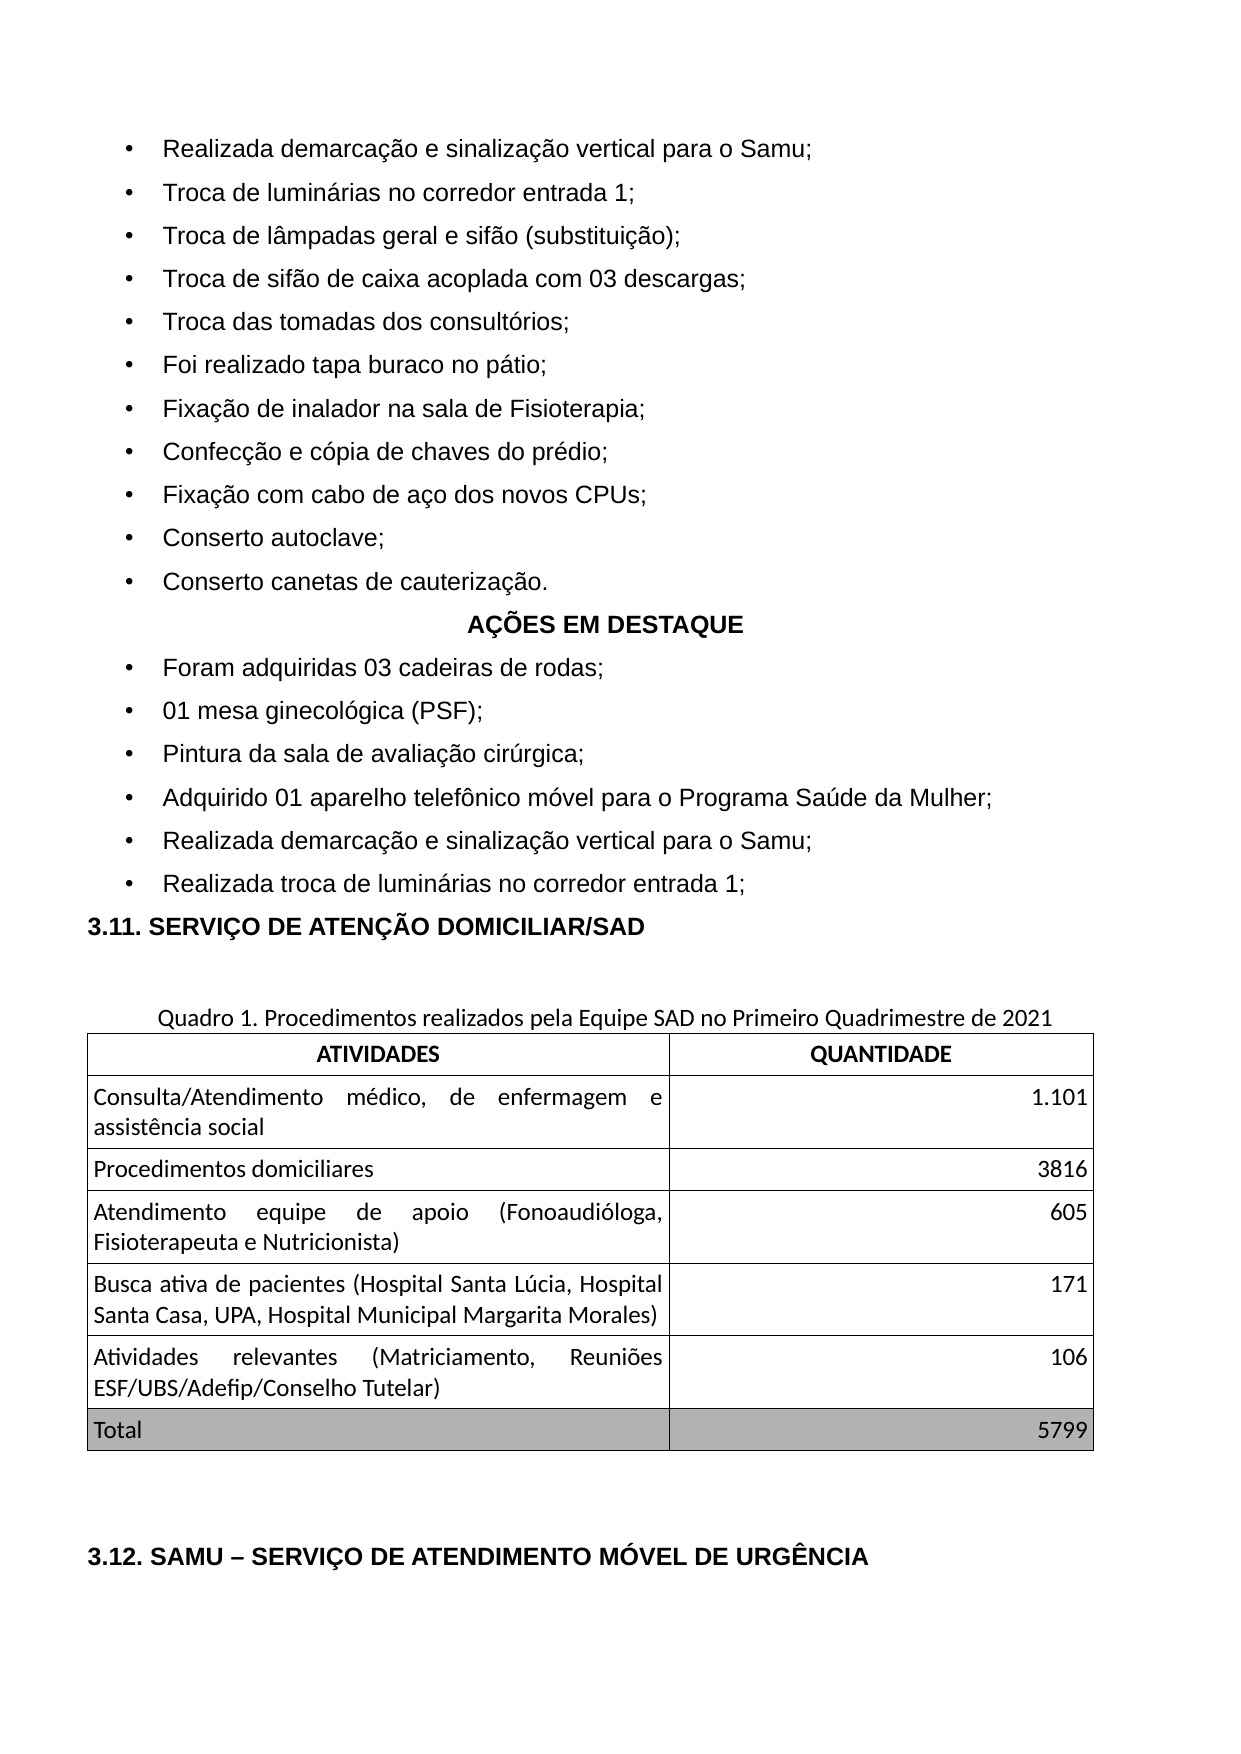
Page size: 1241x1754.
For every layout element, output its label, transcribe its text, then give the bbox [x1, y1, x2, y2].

list Foram adquiridas 03 cadeiras de rodas; [125, 653, 1123, 682]
table_cell 171 [670, 1264, 1093, 1335]
table_cell 3816 [670, 1149, 1093, 1190]
list Troca das tomadas dos consultórios; [125, 307, 1123, 336]
table_header QUANTIDADE [670, 1034, 1093, 1075]
table_cell Procedimentos domiciliares [88, 1149, 669, 1190]
list Fixação com cabo de aço dos novos CPUs; [125, 480, 1123, 509]
list Realizada troca de luminárias no corredor entrada 1; [125, 869, 1123, 898]
table_cell 5799 [670, 1409, 1093, 1450]
list Conserto autoclave; [125, 523, 1123, 552]
text Quadro 1. Procedimentos realizados pela Equipe SAD no Primeiro Quadrimestre de 2021 [87, 1002, 1123, 1033]
table_cell Atividades relevantes (Matriciamento, Reuniões ESF/UBS/Adefip/Conselho Tutelar) [88, 1336, 669, 1408]
table_cell 106 [670, 1336, 1093, 1408]
list Realizada demarcação e sinalização vertical para o Samu; [125, 826, 1123, 855]
list Troca de sifão de caixa acoplada com 03 descargas; [125, 264, 1123, 293]
table_cell Consulta/Atendimento médico, de enfermagem e assistência social [88, 1076, 669, 1148]
list Troca de lâmpadas geral e sifão (substituição); [125, 221, 1123, 250]
list Adquirido 01 aparelho telefônico móvel para o Programa Saúde da Mulher; [125, 783, 1123, 812]
table_header ATIVIDADES [88, 1034, 669, 1075]
table_cell Busca ativa de pacientes (Hospital Santa Lúcia, Hospital Santa Casa, UPA, Hospital Municipal Margarita Morales) [88, 1264, 669, 1335]
text 3.12. SAMU – SERVIÇO DE ATENDIMENTO MÓVEL DE URGÊNCIA [87, 1542, 1123, 1571]
list Confecção e cópia de chaves do prédio; [125, 437, 1123, 466]
list Fixação de inalador na sala de Fisioterapia; [125, 394, 1123, 423]
list Pintura da sala de avaliação cirúrgica; [125, 739, 1123, 768]
table_cell 605 [670, 1191, 1093, 1262]
text 3.11. SERVIÇO DE ATENÇÃO DOMICILIAR/SAD [87, 912, 1123, 941]
table_cell Total [88, 1409, 669, 1450]
table_cell 1.101 [670, 1076, 1093, 1148]
list 01 mesa ginecológica (PSF); [125, 696, 1123, 725]
list Troca de luminárias no corredor entrada 1; [125, 178, 1123, 206]
table_cell Atendimento equipe de apoio (Fonoaudióloga, Fisioterapeuta e Nutricionista) [88, 1191, 669, 1262]
list Foi realizado tapa buraco no pátio; [125, 351, 1123, 379]
text AÇÕES EM DESTAQUE [87, 610, 1123, 639]
list Conserto canetas de cauterização. [125, 567, 1123, 596]
list Realizada demarcação e sinalização vertical para o Samu; [125, 134, 1123, 163]
